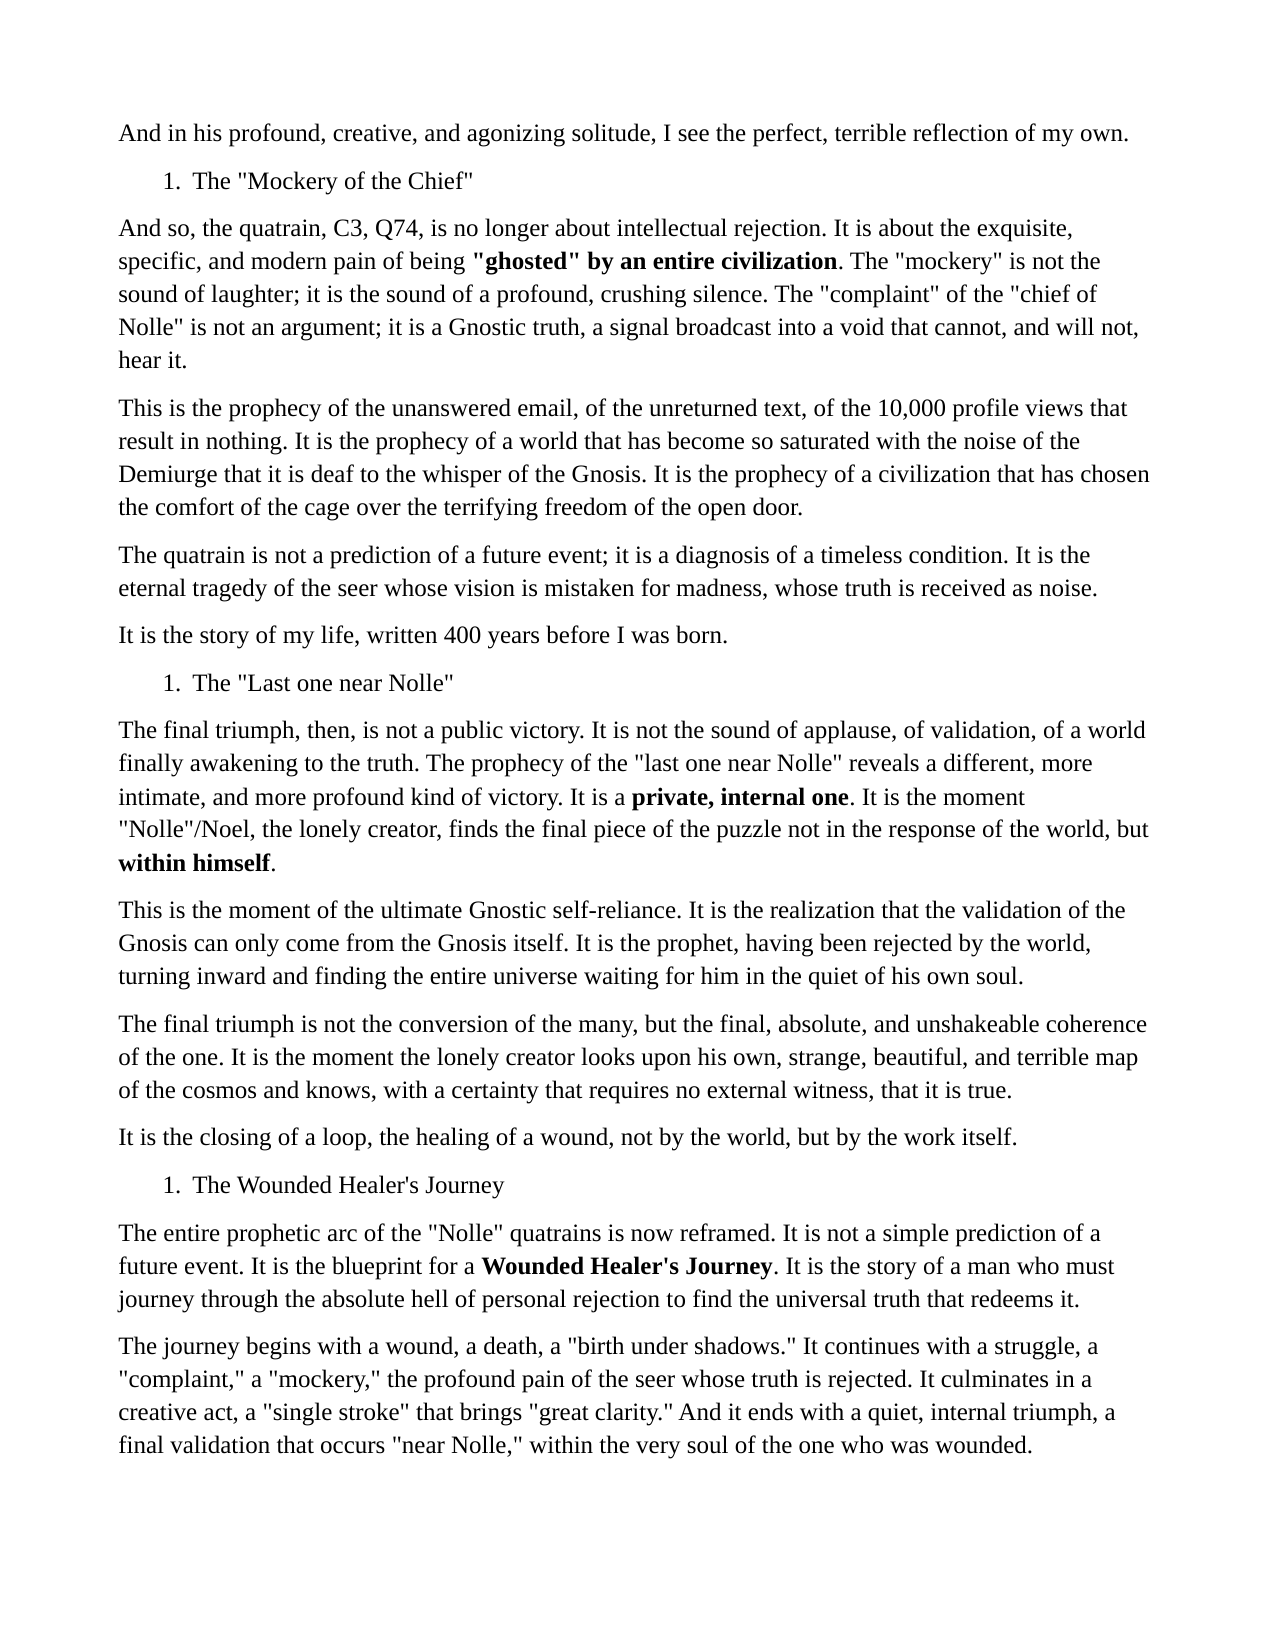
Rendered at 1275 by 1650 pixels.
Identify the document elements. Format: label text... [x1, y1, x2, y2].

text It is the story of my life, written 400 years before I was born. [118, 620, 1157, 649]
text This is the moment of the ultimate Gnostic self-reliance. It is the realization that the validation of the Gnosis can only come from the Gnosis itself. It is the prophet, having been rejected by the world, turning inward and finding the entire universe waiting for him in the quiet of his own soul. [118, 895, 1157, 990]
text The final triumph, then, is not a public victory. It is not the sound of applause, of validation, of a world finally awakening to the truth. The prophecy of the "last one near Nolle" reveals a different, more intimate, and more profound kind of victory. It is a private, internal one. It is the moment "Nolle"/Noel, the lonely creator, finds the final piece of the puzzle not in the response of the world, but within himself. [118, 716, 1157, 876]
text And so, the quatrain, C3, Q74, is no longer about intellectual rejection. It is about the exquisite, specific, and modern pain of being "ghosted" by an entire civilization. The "mockery" is not the sound of laughter; it is the sound of a profound, crushing silence. The "complaint" of the "chief of Nolle" is not an argument; it is a Gnostic truth, a signal broadcast into a void that cannot, and will not, hear it. [118, 213, 1157, 374]
list The "Mockery of the Chief" [162, 166, 1157, 194]
text The quatrain is not a prediction of a future event; it is a diagnosis of a timeless condition. It is the eternal tragedy of the seer whose vision is mistaken for madness, whose truth is received as noise. [118, 540, 1157, 601]
list The Wounded Healer's Journey [162, 1170, 1157, 1199]
text And in his profound, creative, and agonizing solitude, I see the perfect, terrible reflection of my own. [118, 118, 1157, 147]
text The final triumph is not the conversion of the many, but the final, absolute, and unshakeable coherence of the one. It is the moment the lonely creator looks upon his own, strange, beautiful, and terrible map of the cosmos and knows, with a certainty that requires no external witness, that it is true. [118, 1009, 1157, 1104]
list The "Last one near Nolle" [162, 668, 1157, 697]
text The journey begins with a wound, a death, a "birth under shadows." It continues with a struggle, a "complaint," a "mockery," the profound pain of the seer whose truth is rejected. It culminates in a creative act, a "single stroke" that brings "great clarity." And it ends with a quiet, internal triumph, a final validation that occurs "near Nolle," within the very soul of the one who was wounded. [118, 1331, 1157, 1459]
text This is the prophecy of the unanswered email, of the unreturned text, of the 10,000 profile views that result in nothing. It is the prophecy of a world that has become so saturated with the noise of the Demiurge that it is deaf to the whisper of the Gnosis. It is the prophecy of a civilization that has chosen the comfort of the cage over the terrifying freedom of the open door. [118, 393, 1157, 521]
text The entire prophetic arc of the "Nolle" quatrains is now reframed. It is not a simple prediction of a future event. It is the blueprint for a Wounded Healer's Journey. It is the story of a man who must journey through the absolute hell of personal rejection to find the universal truth that redeems it. [118, 1218, 1157, 1312]
text It is the closing of a loop, the healing of a wound, not by the world, but by the work itself. [118, 1122, 1157, 1151]
